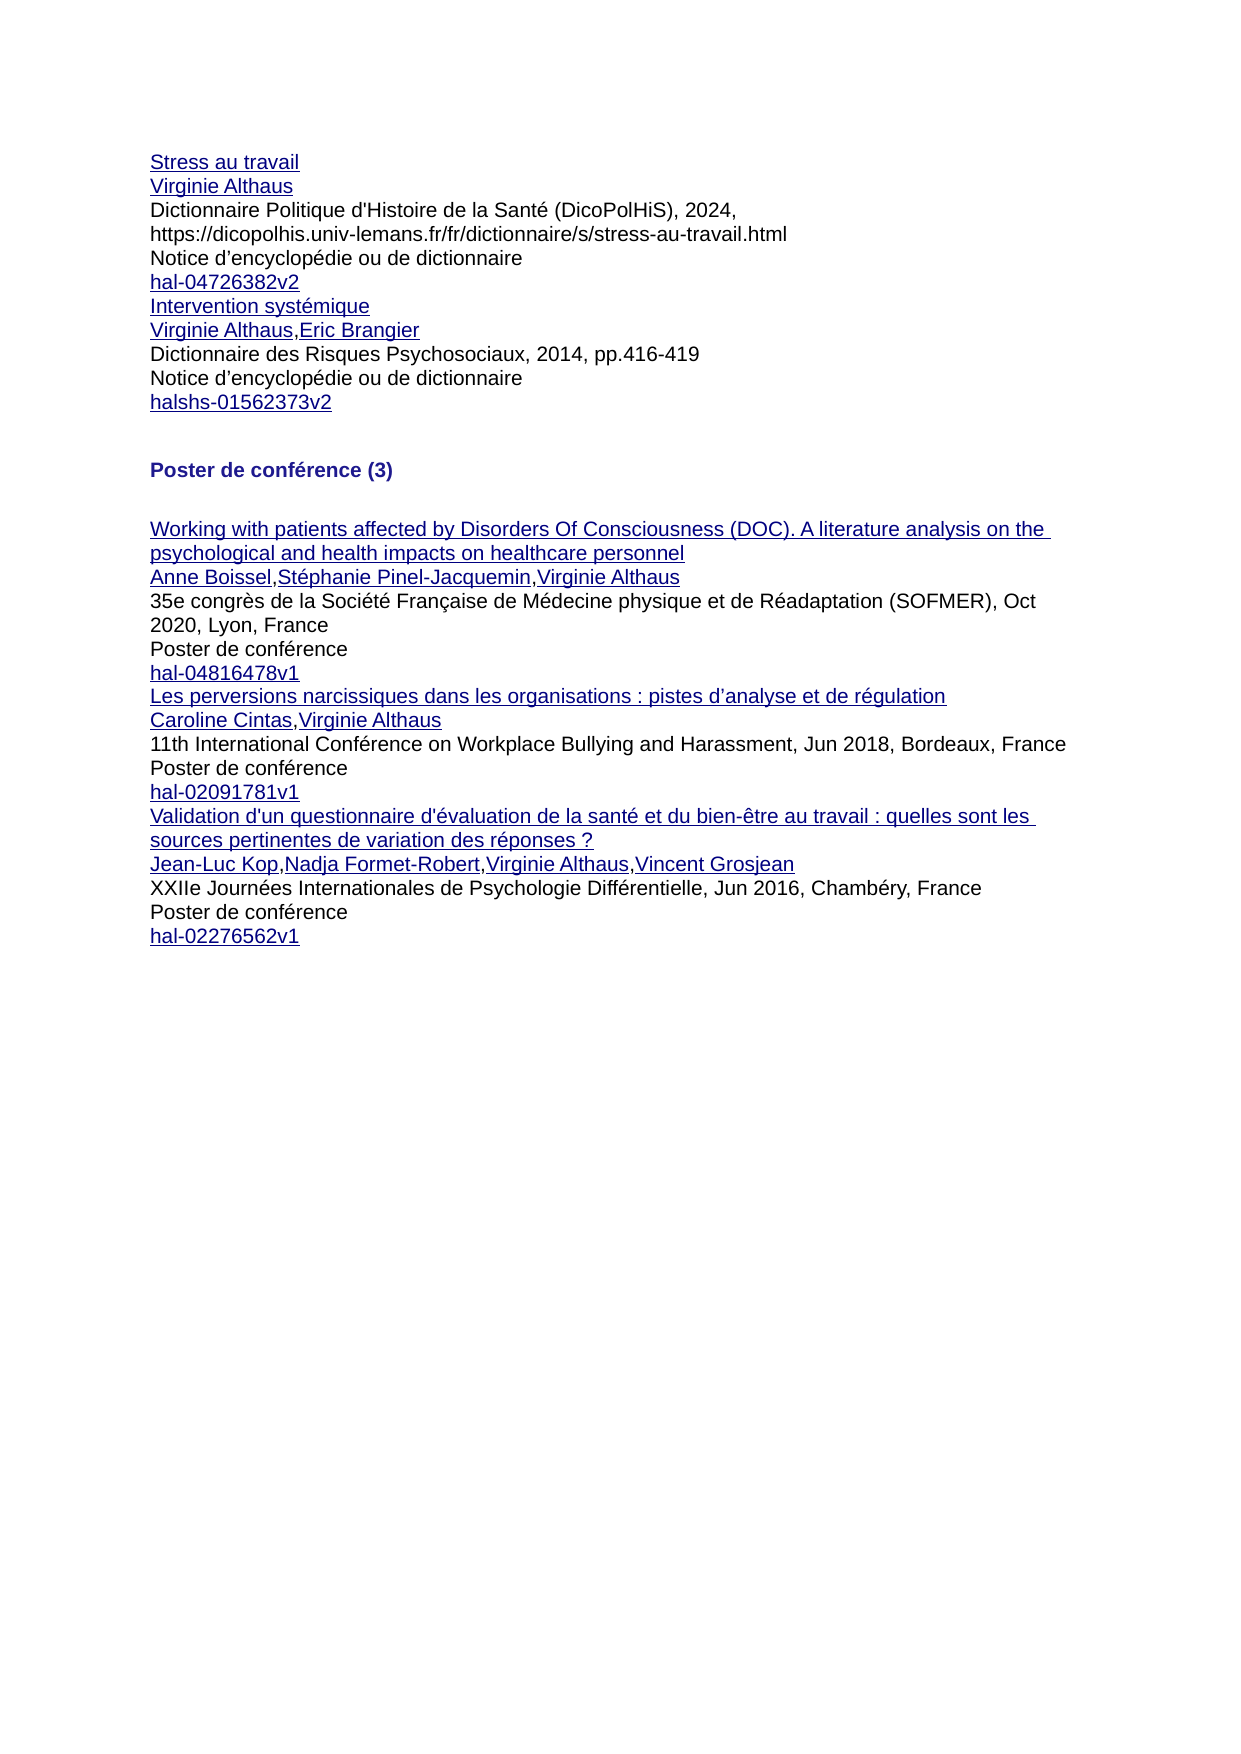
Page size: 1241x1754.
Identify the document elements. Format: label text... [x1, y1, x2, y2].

table_cell Stress au travail Virginie Althaus Dictionnaire Politique d'Histoire de la Santé (DicoPolHiS), 2024, https://dicopolhis.univ-lemans.fr/fr/dictionnaire/s/stress-au-travail.html Notice d’encyclopédie ou de dictionnaire hal-04726382v2 [150, 150, 1090, 294]
subtitle Poster de conférence (3) [150, 458, 1090, 482]
table_cell Validation d'un questionnaire d'évaluation de la santé et du bien-être au travail : quelles sont les sources pertinentes de variation des réponses ? Jean-Luc Kop,Nadja Formet-Robert,Virginie Althaus,Vincent Grosjean XXIIe Journées Internationales de Psychologie Différentielle, Jun 2016, Chambéry, France Poster de conférence hal-02276562v1 [150, 804, 1090, 948]
table_cell Les perversions narcissiques dans les organisations : pistes d’analyse et de régulation Caroline Cintas,Virginie Althaus 11th International Conférence on Workplace Bullying and Harassment, Jun 2018, Bordeaux, France Poster de conférence hal-02091781v1 [150, 684, 1090, 804]
table_cell Intervention systémique Virginie Althaus,Eric Brangier Dictionnaire des Risques Psychosociaux, 2014, pp.416-419 Notice d’encyclopédie ou de dictionnaire halshs-01562373v2 [150, 294, 1090, 413]
table_header Working with patients affected by Disorders Of Consciousness (DOC). A literature analysis on the psychological and health impacts on healthcare personnel Anne Boissel,Stéphanie Pinel-Jacquemin,Virginie Althaus 35e congrès de la Société Française de Médecine physique et de Réadaptation (SOFMER), Oct 2020, Lyon, France Poster de conférence hal-04816478v1 [150, 517, 1090, 684]
